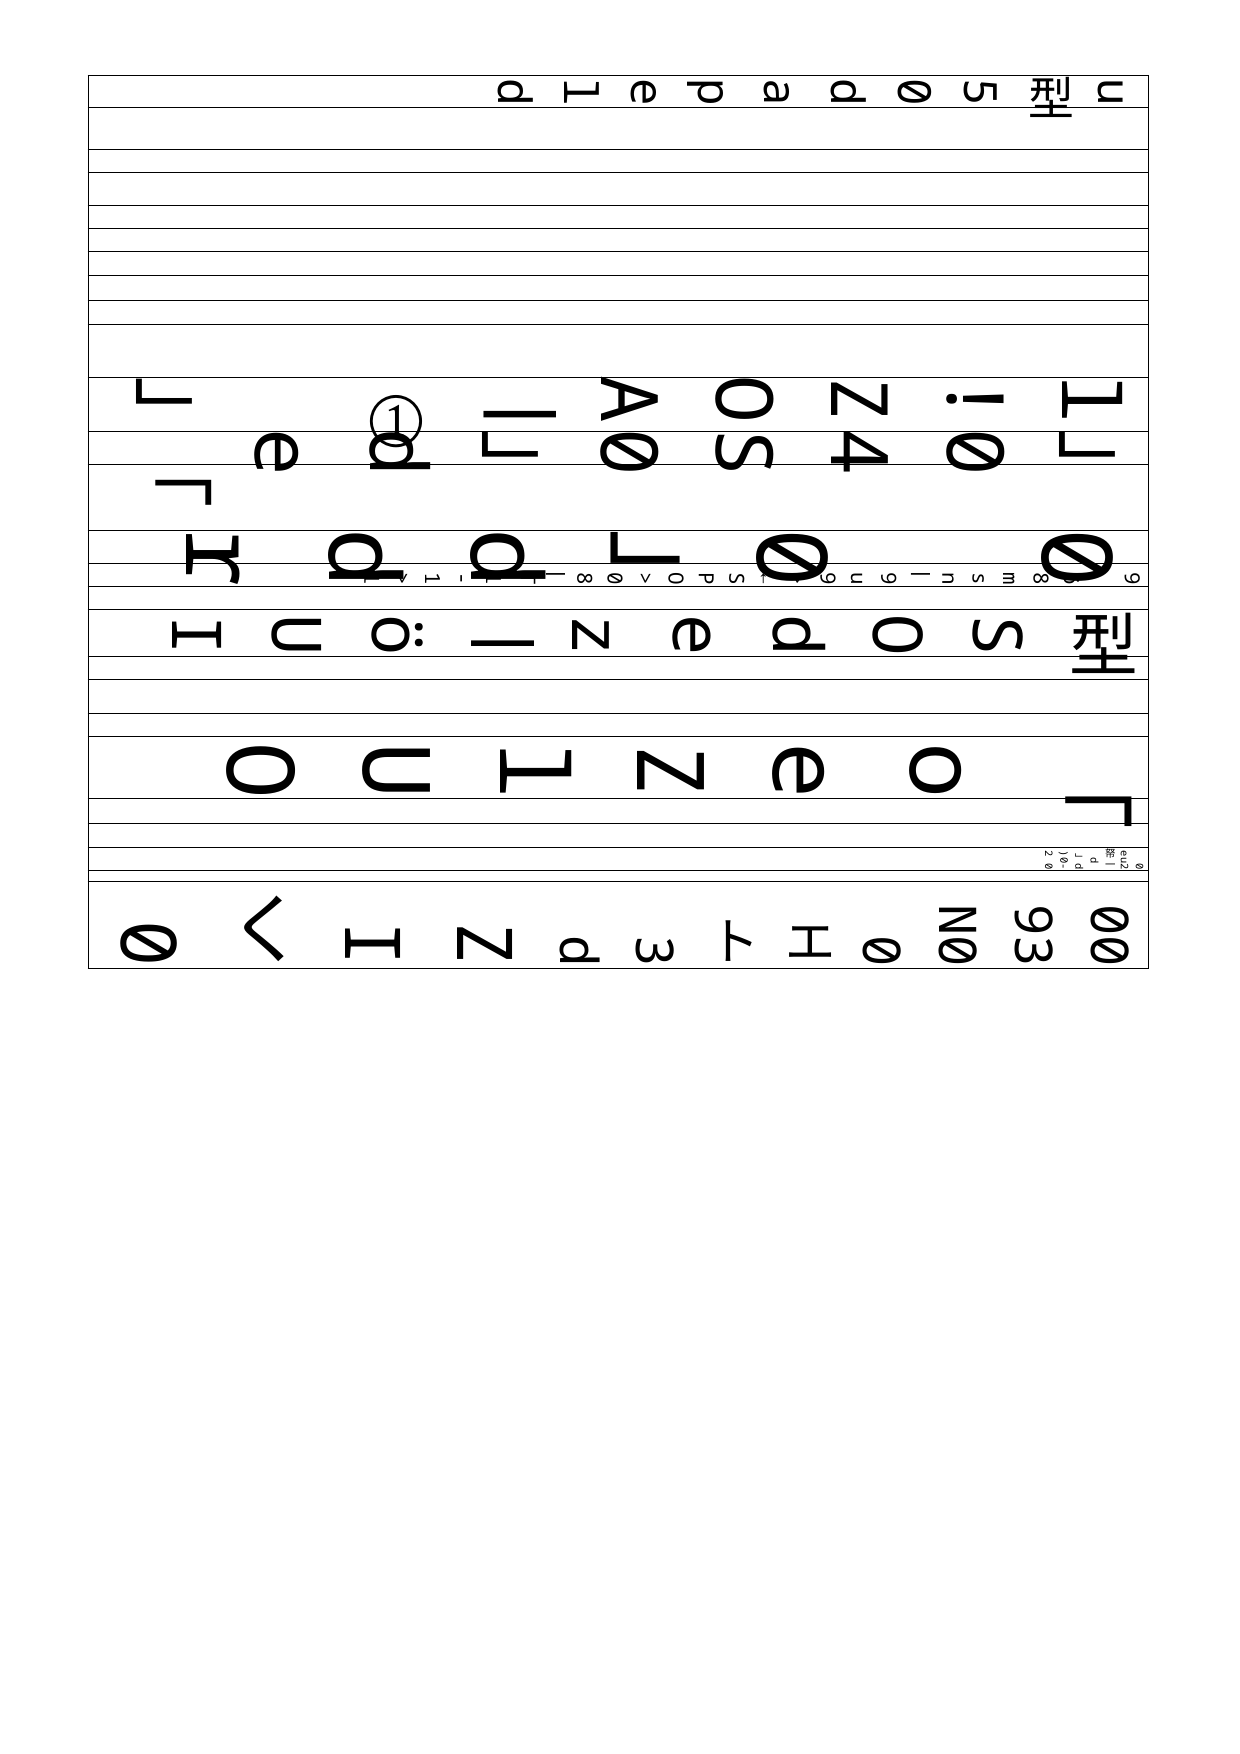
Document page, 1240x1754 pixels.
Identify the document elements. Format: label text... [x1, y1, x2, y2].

table_cell 2」04S0」de「ueAeæpo一 [89, 378, 1148, 431]
table_cell eきu型50d apeld [89, 76, 1148, 107]
table_cell [260, 440, 275, 464]
table_cell [606, 444, 642, 464]
table_cell [89, 824, 1148, 847]
table_cell [477, 542, 517, 563]
table_cell [89, 714, 1148, 736]
table_cell [777, 542, 820, 563]
table_cell [89, 432, 376, 464]
table_cell [89, 252, 1148, 275]
table_cell e」OZ一>9」ö8msn一9u9>←SPO>08一「1-1>1 [89, 564, 1148, 586]
table_cell [383, 440, 403, 444]
table_cell (0u0、as一一ミ0 ) 0、d 0ミ50 [89, 108, 1148, 149]
table_cell [89, 531, 1148, 563]
table_cell u型SOdez一öUIAOWl9「ue」 一SO [89, 610, 1148, 656]
table_cell [335, 542, 375, 563]
table_cell 一》0 0 一で-e [89, 276, 1148, 300]
table_cell 巴0 0」ddryez一epel-l>leuel-Ileunwo>l [89, 465, 1148, 530]
table_cell [89, 150, 1148, 172]
table_cell [764, 547, 794, 563]
table_cell [89, 657, 1148, 679]
table_cell [89, 173, 1148, 205]
table_cell 2」04S0」de「ueAeæpo一 [625, 391, 649, 406]
table_cell [850, 432, 1148, 464]
table_cell [281, 440, 292, 464]
table_cell [89, 206, 1148, 228]
table_cell [407, 432, 844, 464]
table_cell [1049, 547, 1079, 563]
table_cell [617, 439, 652, 459]
table_cell 2」04S0」de「ueAeæpo一 [373, 398, 419, 431]
table_cell [1062, 542, 1105, 563]
table_cell [89, 799, 1124, 823]
table_cell [193, 559, 225, 563]
table_cell [89, 301, 1148, 324]
table_cell [963, 439, 998, 459]
table_cell [743, 443, 767, 464]
table_cell (0←u-we、てnト、5三duew edV 【 一》0 eu2帑一d 」d)0-2 0 [89, 848, 1148, 870]
table_cell el!ZOA一① 」CIO9「ueAeæpo、 [89, 325, 1148, 377]
table_cell [89, 871, 1148, 881]
table_cell [952, 444, 988, 464]
table_cell もWO」d [89, 680, 1148, 713]
table_cell 3N一0093N00エト3 d ZIく00工をdV>IfNVW当Nく>を)lOd [89, 882, 1148, 968]
table_cell [399, 432, 416, 439]
table_cell [850, 439, 880, 457]
table_cell e「oeZlUOWV [89, 737, 1148, 798]
table_cell 一>0毖0」こ 一u =一qou>e「一& uも「>PO [89, 587, 1148, 609]
table_cell [375, 442, 407, 462]
table_cell [1131, 799, 1148, 823]
table_cell [89, 229, 1148, 251]
